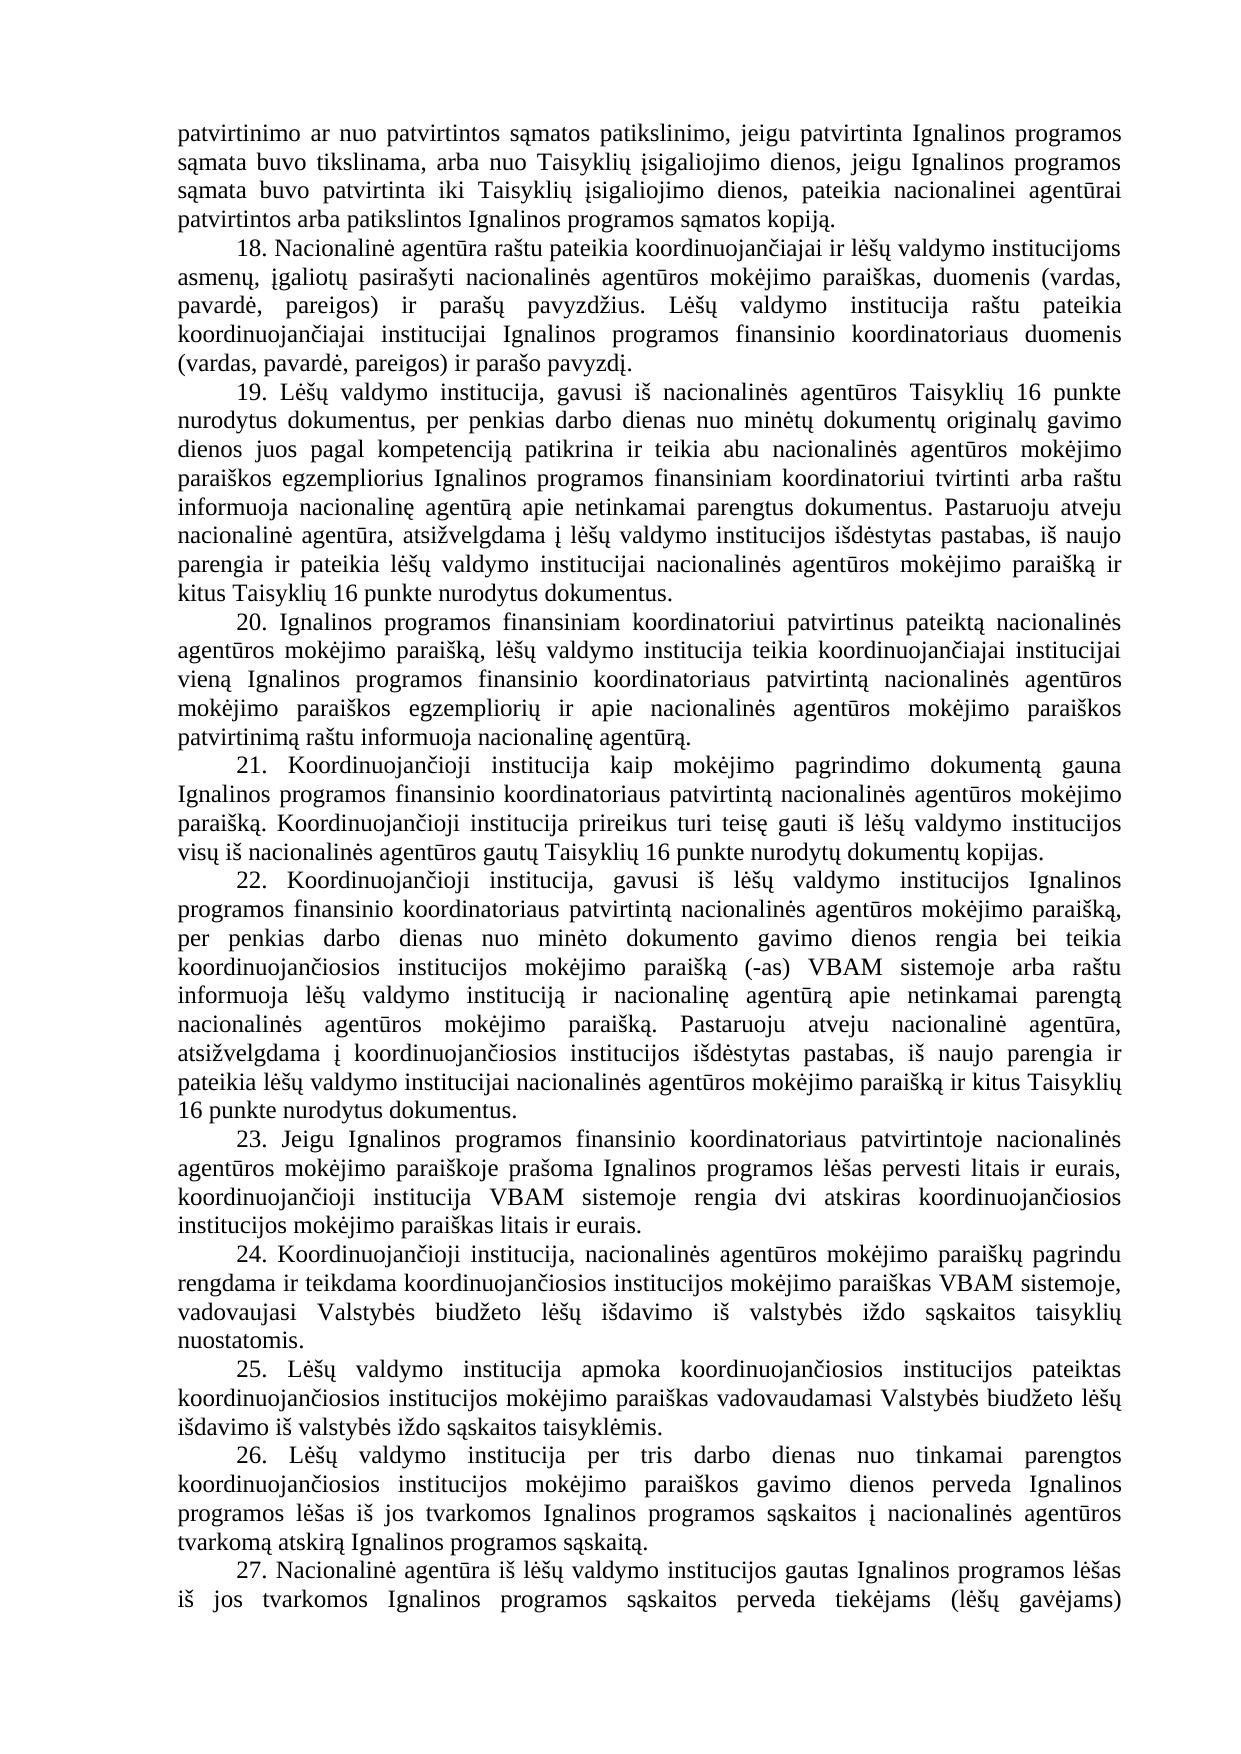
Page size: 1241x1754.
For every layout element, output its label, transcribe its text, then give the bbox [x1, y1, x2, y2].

text 24. Koordinuojančioji institucija, nacionalinės agentūros mokėjimo paraiškų pagrindu rengdama ir teikdama koordinuojančiosios institucijos mokėjimo paraiškas VBAM sistemoje, vadovaujasi Valstybės biudžeto lėšų išdavimo iš valstybės iždo sąskaitos taisyklių nuostatomis. [177, 1239, 1122, 1354]
text 27. Nacionalinė agentūra iš lėšų valdymo institucijos gautas Ignalinos programos lėšas iš jos tvarkomos Ignalinos programos sąskaitos perveda tiekėjams (lėšų gavėjams) [177, 1556, 1122, 1613]
text 20. Ignalinos programos finansiniam koordinatoriui patvirtinus pateiktą nacionalinės agentūros mokėjimo paraišką, lėšų valdymo institucija teikia koordinuojančiajai institucijai vieną Ignalinos programos finansinio koordinatoriaus patvirtintą nacionalinės agentūros mokėjimo paraiškos egzempliorių ir apie nacionalinės agentūros mokėjimo paraiškos patvirtinimą raštu informuoja nacionalinę agentūrą. [177, 607, 1122, 751]
text 22. Koordinuojančioji institucija, gavusi iš lėšų valdymo institucijos Ignalinos programos finansinio koordinatoriaus patvirtintą nacionalinės agentūros mokėjimo paraišką, per penkias darbo dienas nuo minėto dokumento gavimo dienos rengia bei teikia koordinuojančiosios institucijos mokėjimo paraišką (-as) VBAM sistemoje arba raštu informuoja lėšų valdymo instituciją ir nacionalinę agentūrą apie netinkamai parengtą nacionalinės agentūros mokėjimo paraišką. Pastaruoju atveju nacionalinė agentūra, atsižvelgdama į koordinuojančiosios institucijos išdėstytas pastabas, iš naujo parengia ir pateikia lėšų valdymo institucijai nacionalinės agentūros mokėjimo paraišką ir kitus Taisyklių 16 punkte nurodytus dokumentus. [177, 866, 1122, 1124]
text patvirtinimo ar nuo patvirtintos sąmatos patikslinimo, jeigu patvirtinta Ignalinos programos sąmata buvo tikslinama, arba nuo Taisyklių įsigaliojimo dienos, jeigu Ignalinos programos sąmata buvo patvirtinta iki Taisyklių įsigaliojimo dienos, pateikia nacionalinei agentūrai patvirtintos arba patikslintos Ignalinos programos sąmatos kopiją. [177, 118, 1122, 233]
text 26. Lėšų valdymo institucija per tris darbo dienas nuo tinkamai parengtos koordinuojančiosios institucijos mokėjimo paraiškos gavimo dienos perveda Ignalinos programos lėšas iš jos tvarkomos Ignalinos programos sąskaitos į nacionalinės agentūros tvarkomą atskirą Ignalinos programos sąskaitą. [177, 1441, 1122, 1556]
text 19. Lėšų valdymo institucija, gavusi iš nacionalinės agentūros Taisyklių 16 punkte nurodytus dokumentus, per penkias darbo dienas nuo minėtų dokumentų originalų gavimo dienos juos pagal kompetenciją patikrina ir teikia abu nacionalinės agentūros mokėjimo paraiškos egzempliorius Ignalinos programos finansiniam koordinatoriui tvirtinti arba raštu informuoja nacionalinę agentūrą apie netinkamai parengtus dokumentus. Pastaruoju atveju nacionalinė agentūra, atsižvelgdama į lėšų valdymo institucijos išdėstytas pastabas, iš naujo parengia ir pateikia lėšų valdymo institucijai nacionalinės agentūros mokėjimo paraišką ir kitus Taisyklių 16 punkte nurodytus dokumentus. [177, 377, 1122, 607]
text 25. Lėšų valdymo institucija apmoka koordinuojančiosios institucijos pateiktas koordinuojančiosios institucijos mokėjimo paraiškas vadovaudamasi Valstybės biudžeto lėšų išdavimo iš valstybės iždo sąskaitos taisyklėmis. [177, 1354, 1122, 1441]
text 18. Nacionalinė agentūra raštu pateikia koordinuojančiajai ir lėšų valdymo institucijoms asmenų, įgaliotų pasirašyti nacionalinės agentūros mokėjimo paraiškas, duomenis (vardas, pavardė, pareigos) ir parašų pavyzdžius. Lėšų valdymo institucija raštu pateikia koordinuojančiajai institucijai Ignalinos programos finansinio koordinatoriaus duomenis (vardas, pavardė, pareigos) ir parašo pavyzdį. [177, 233, 1122, 377]
text 23. Jeigu Ignalinos programos finansinio koordinatoriaus patvirtintoje nacionalinės agentūros mokėjimo paraiškoje prašoma Ignalinos programos lėšas pervesti litais ir eurais, koordinuojančioji institucija VBAM sistemoje rengia dvi atskiras koordinuojančiosios institucijos mokėjimo paraiškas litais ir eurais. [177, 1124, 1122, 1239]
text 21. Koordinuojančioji institucija kaip mokėjimo pagrindimo dokumentą gauna Ignalinos programos finansinio koordinatoriaus patvirtintą nacionalinės agentūros mokėjimo paraišką. Koordinuojančioji institucija prireikus turi teisę gauti iš lėšų valdymo institucijos visų iš nacionalinės agentūros gautų Taisyklių 16 punkte nurodytų dokumentų kopijas. [177, 751, 1122, 866]
